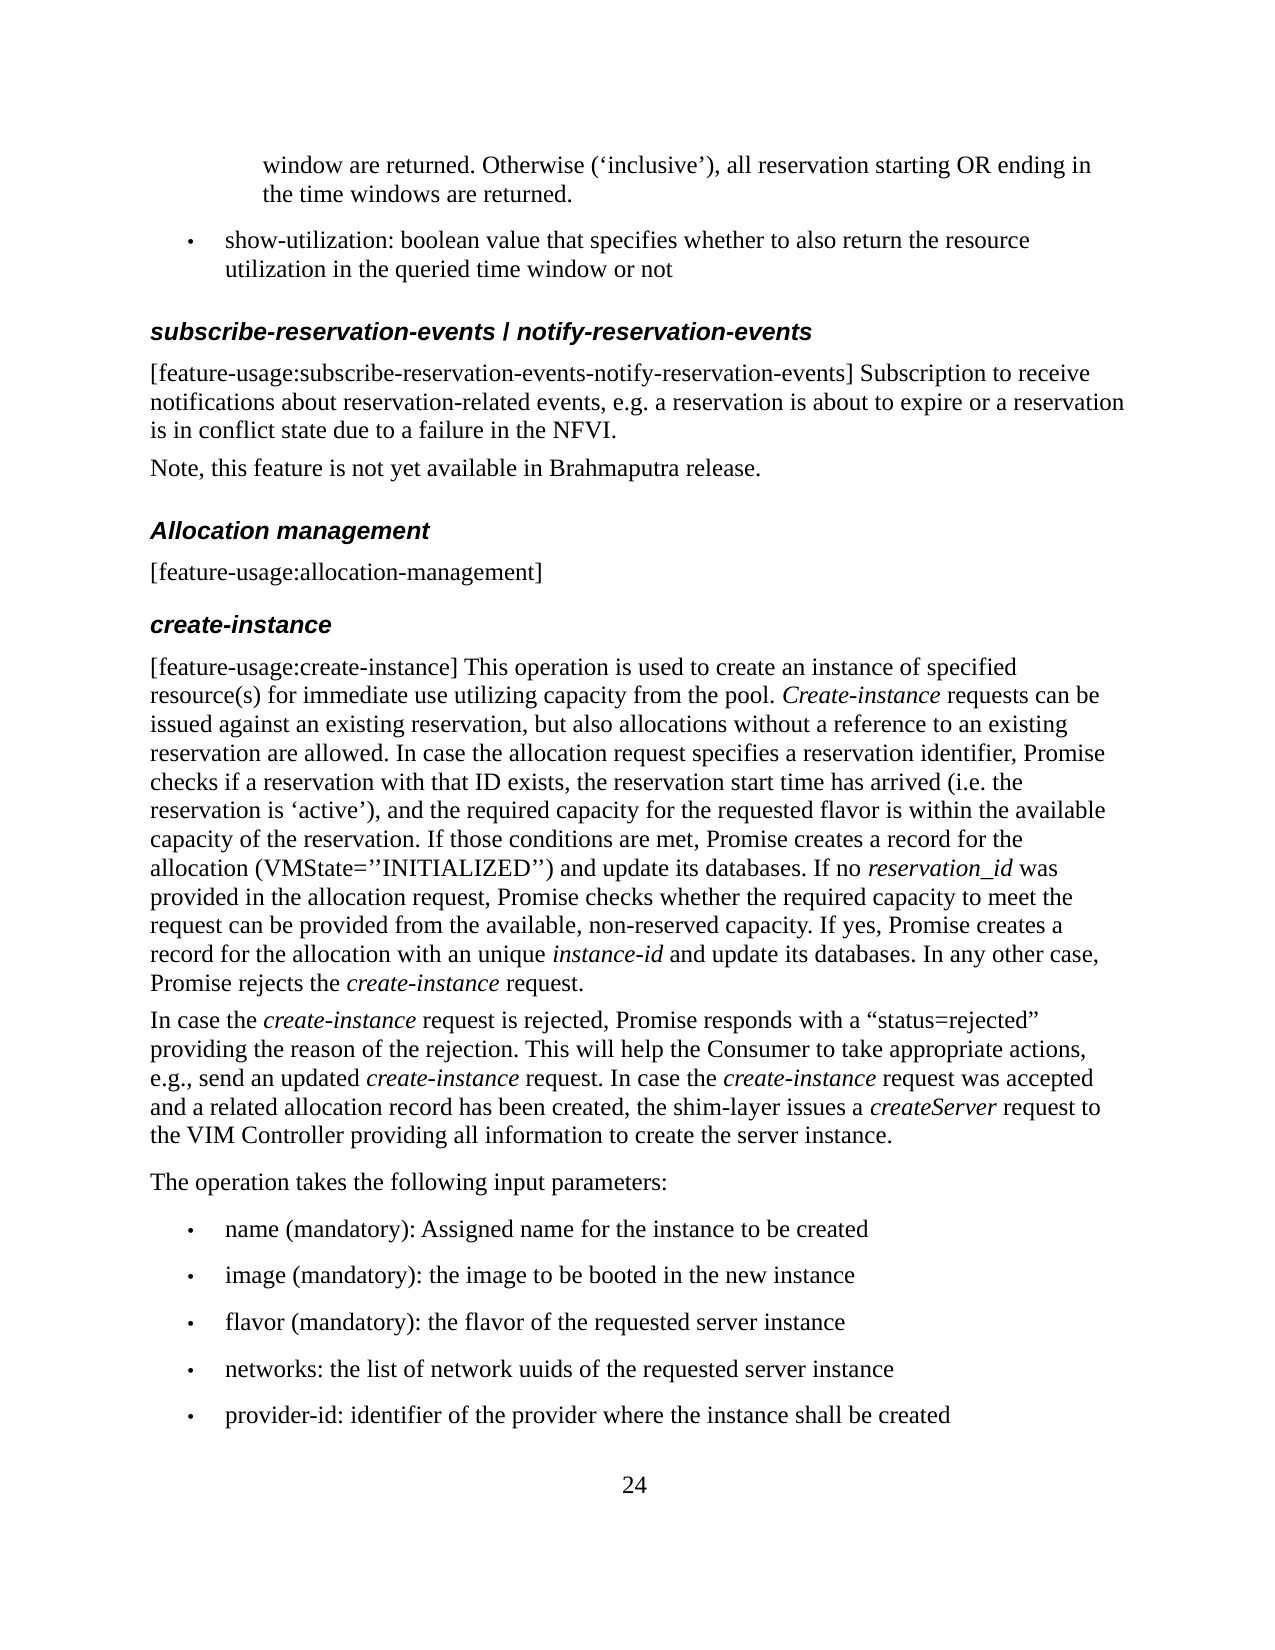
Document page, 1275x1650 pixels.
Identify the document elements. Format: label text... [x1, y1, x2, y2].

text [feature-usage:subscribe-reservation-events-notify-reservation-events] Subscription to receive notifications about reservation-related events, e.g. a reservation is about to expire or a reservation is in conflict state due to a failure in the NFVI. [150, 358, 1125, 444]
list provider-id: identifier of the provider where the instance shall be created [187, 1401, 1125, 1429]
list image (mandatory): the image to be booted in the new instance [187, 1261, 1125, 1289]
list flavor (mandatory): the flavor of the requested server instance [187, 1307, 1125, 1336]
text The operation takes the following input parameters: [150, 1167, 1125, 1196]
list name (mandatory): Assigned name for the instance to be created [187, 1214, 1125, 1243]
subtitle create-instance [150, 611, 1125, 639]
text In case the create-instance request is rejected, Promise responds with a “status=rejected” providing the reason of the rejection. This will help the Consumer to take appropriate actions, e.g., send an updated create-instance request. In case the create-instance request was accepted and a related allocation record has been created, the shim-layer issues a createServer request to the VIM Controller providing all information to create the server instance. [150, 1006, 1125, 1149]
text [feature-usage:create-instance] This operation is used to create an instance of specified resource(s) for immediate use utilizing capacity from the pool. Create-instance requests can be issued against an existing reservation, but also allocations without a reference to an existing reservation are allowed. In case the allocation request specifies a reservation identifier, Promise checks if a reservation with that ID exists, the reservation start time has arrived (i.e. the reservation is ‘active’), and the required capacity for the requested flavor is within the available capacity of the reservation. If those conditions are met, Promise creates a record for the allocation (VMState=’’INITIALIZED’’) and update its databases. If no reservation_id was provided in the allocation request, Promise checks whether the required capacity to meet the request can be provided from the available, non-reserved capacity. If yes, Promise creates a record for the allocation with an unique instance-id and update its databases. In any other case, Promise rejects the create-instance request. [150, 652, 1125, 997]
text [feature-usage:allocation-management] [150, 557, 1125, 586]
list show-utilization: boolean value that specifies whether to also return the resource utilization in the queried time window or not [187, 225, 1125, 283]
subtitle subscribe-reservation-events / notify-reservation-events [150, 317, 1125, 345]
list networks: the list of network uuids of the requested server instance [187, 1354, 1125, 1383]
subtitle Allocation management [150, 516, 1125, 544]
text Note, this feature is not yet available in Brahmaputra release. [150, 453, 1125, 482]
list window are returned. Otherwise (‘inclusive’), all reservation starting OR ending in the time windows are returned. [225, 150, 1125, 207]
